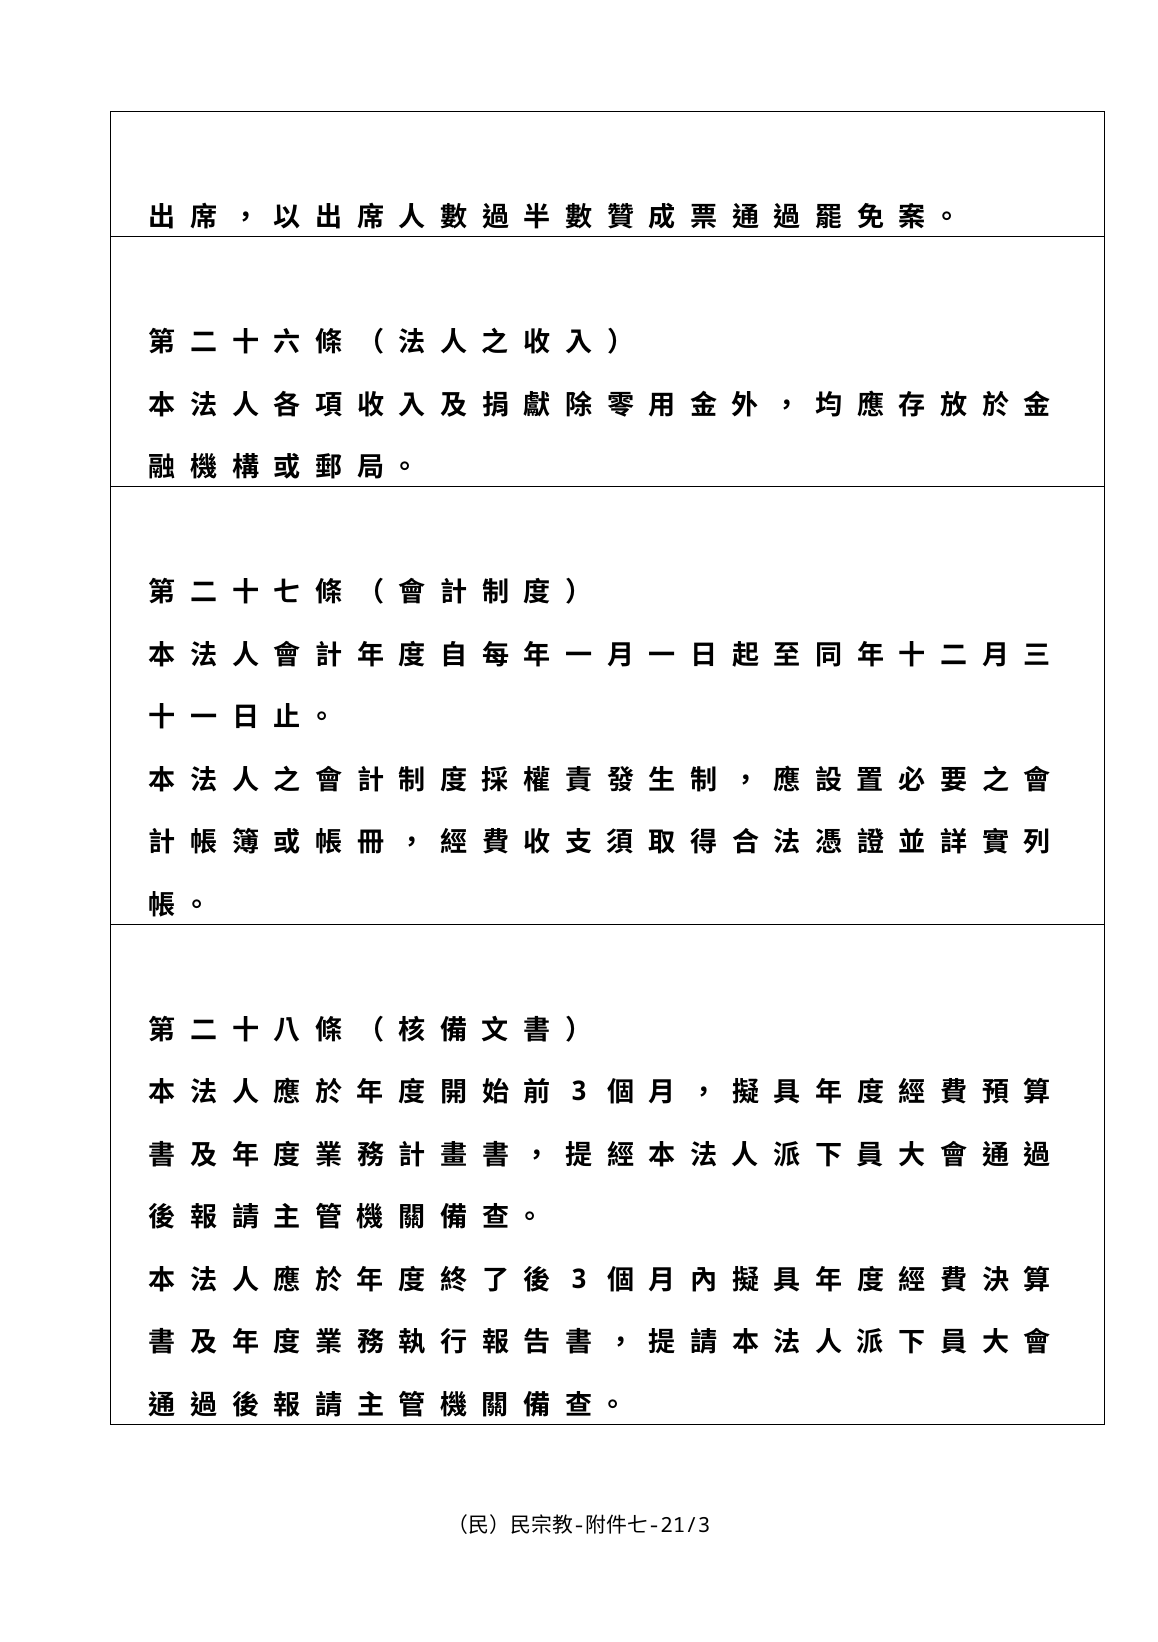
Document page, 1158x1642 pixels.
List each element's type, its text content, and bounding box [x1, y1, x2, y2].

table_cell 第二十八條（核備文書） 本法人應於年度開始前3個月，擬具年度經費預算書及年度業務計畫書，提經本法人派下員大會通過後報請主管機關備查。 本法人應於年度終了後3個月內擬具年度經費決算書及年度業務執行報告書，提請本法人派下員大會通過後報請主管機關備查。 [111, 925, 1104, 1423]
table_cell 第二十七條（會計制度） 本法人會計年度自每年一月一日起至同年十二月三十一日止。 本法人之會計制度採權責發生制，應設置必要之會計帳簿或帳冊，經費收支須取得合法憑證並詳實列帳。 [111, 487, 1104, 923]
table_cell 第二十六條（法人之收入） 本法人各項收入及捐獻除零用金外，均應存放於金融機構或郵局。 [111, 237, 1104, 486]
table_cell 出席，以出席人數過半數贊成票通過罷免案。 [111, 112, 1104, 236]
